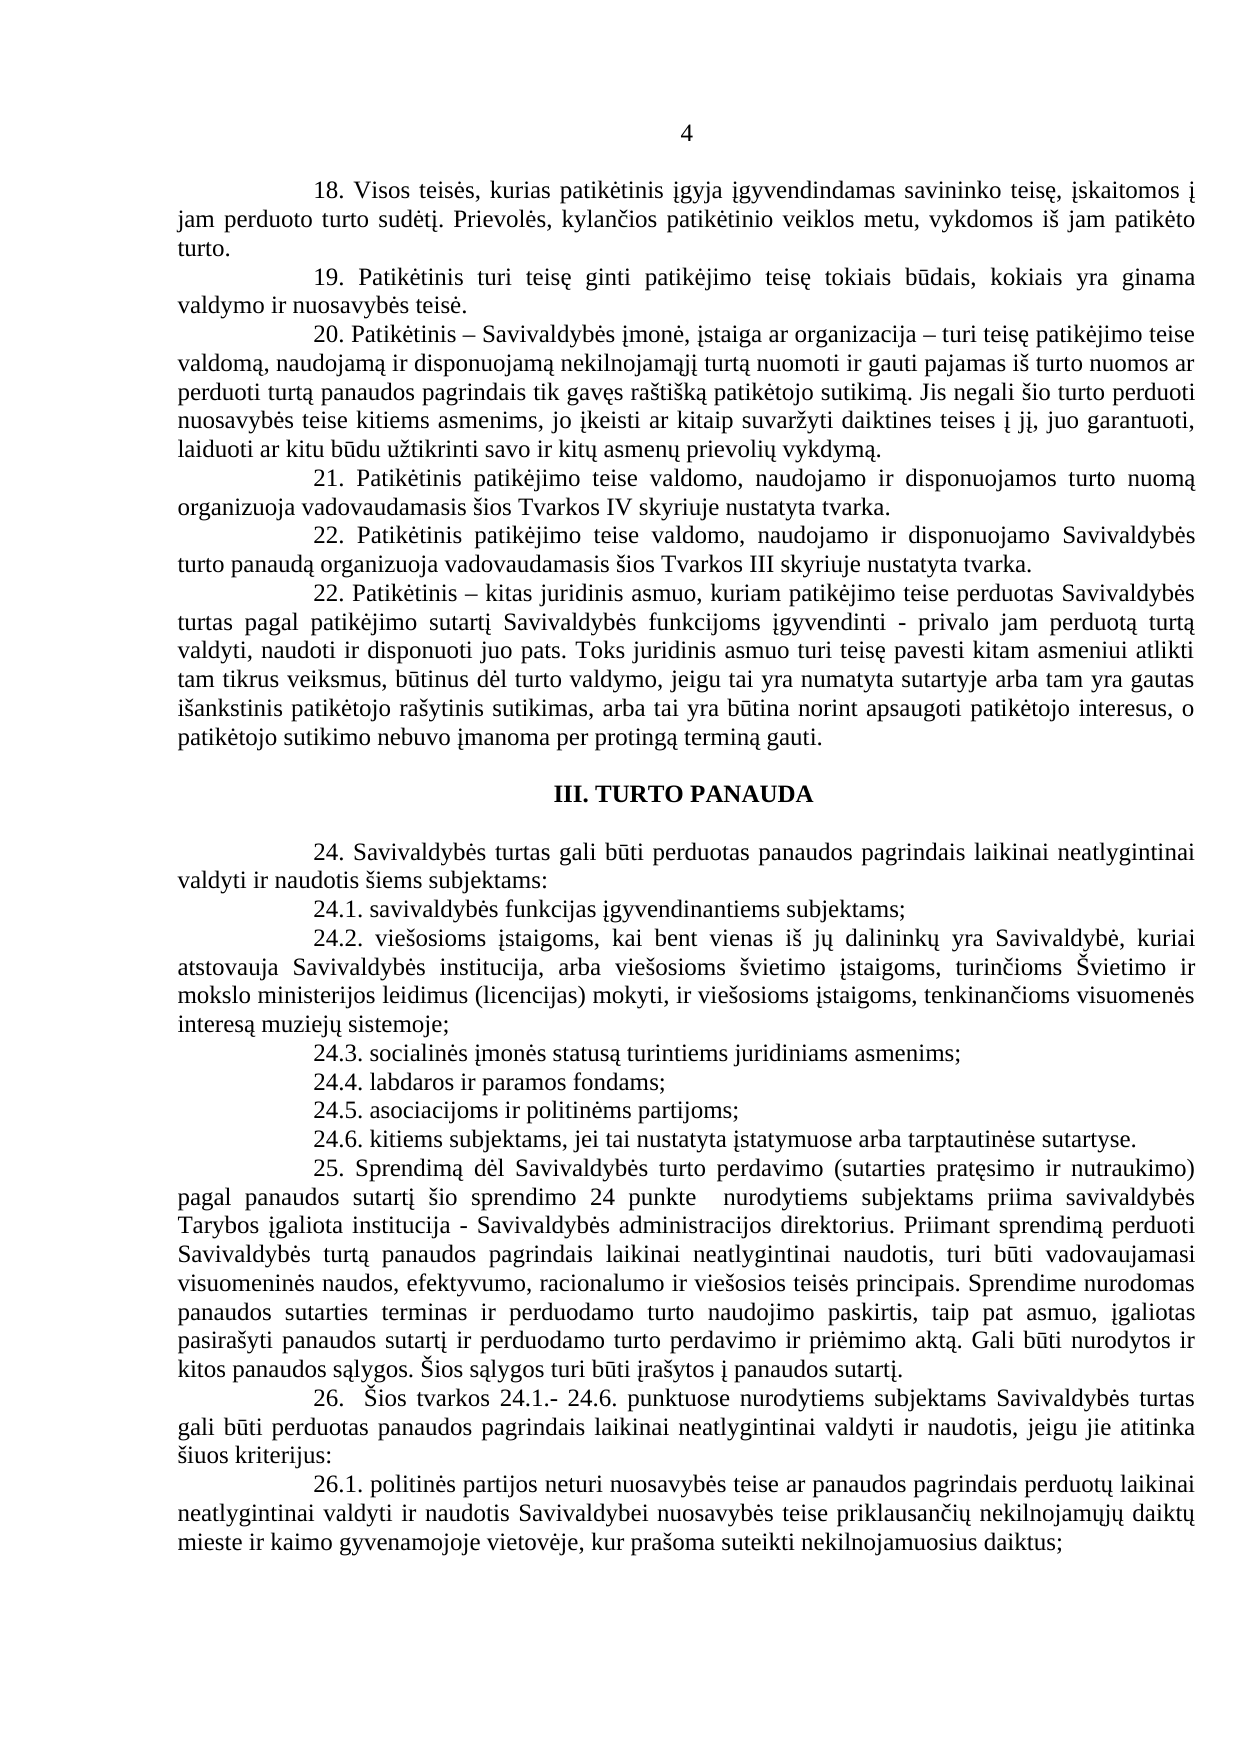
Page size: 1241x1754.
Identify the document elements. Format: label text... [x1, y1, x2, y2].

text 24.4. labdaros ir paramos fondams; [177, 1067, 1196, 1096]
text 25. Sprendimą dėl Savivaldybės turto perdavimo (sutarties pratęsimo ir nutraukimo) pagal panaudos sutartį šio sprendimo 24 punkte nurodytiems subjektams priima savivaldybės Tarybos įgaliota institucija - Savivaldybės administracijos direktorius. Priimant sprendimą perduoti Savivaldybės turtą panaudos pagrindais laikinai neatlygintinai naudotis, turi būti vadovaujamasi visuomeninės naudos, efektyvumo, racionalumo ir viešosios teisės principais. Sprendime nurodomas panaudos sutarties terminas ir perduodamo turto naudojimo paskirtis, taip pat asmuo, įgaliotas pasirašyti panaudos sutartį ir perduodamo turto perdavimo ir priėmimo aktą. Gali būti nurodytos ir kitos panaudos sąlygos. Šios sąlygos turi būti įrašytos į panaudos sutartį. [177, 1153, 1196, 1383]
text 24.1. savivaldybės funkcijas įgyvendinantiems subjektams; [177, 894, 1196, 923]
text 24.6. kitiems subjektams, jei tai nustatyta įstatymuose arba tarptautinėse sutartyse. [177, 1124, 1196, 1153]
text 19. Patikėtinis turi teisę ginti patikėjimo teisę tokiais būdais, kokiais yra ginama valdymo ir nuosavybės teisė. [177, 262, 1196, 319]
text III. TURTO PANAUDA [177, 779, 1196, 808]
text 18. Visos teisės, kurias patikėtinis įgyja įgyvendindamas savininko teisę, įskaitomos į jam perduoto turto sudėtį. Prievolės, kylančios patikėtinio veiklos metu, vykdomos iš jam patikėto turto. [177, 176, 1196, 262]
text 24.2. viešosioms įstaigoms, kai bent vienas iš jų dalininkų yra Savivaldybė, kuriai atstovauja Savivaldybės institucija, arba viešosioms švietimo įstaigoms, turinčioms Švietimo ir mokslo ministerijos leidimus (licencijas) mokyti, ir viešosioms įstaigoms, tenkinančioms visuomenės interesą muziejų sistemoje; [177, 923, 1196, 1038]
text 24. Savivaldybės turtas gali būti perduotas panaudos pagrindais laikinai neatlygintinai valdyti ir naudotis šiems subjektams: [177, 837, 1196, 894]
text 22. Patikėtinis patikėjimo teise valdomo, naudojamo ir disponuojamo Savivaldybės turto panaudą organizuoja vadovaudamasis šios Tvarkos III skyriuje nustatyta tvarka. [177, 521, 1196, 578]
text 20. Patikėtinis – Savivaldybės įmonė, įstaiga ar organizacija – turi teisę patikėjimo teise valdomą, naudojamą ir disponuojamą nekilnojamąjį turtą nuomoti ir gauti pajamas iš turto nuomos ar perduoti turtą panaudos pagrindais tik gavęs raštišką patikėtojo sutikimą. Jis negali šio turto perduoti nuosavybės teise kitiems asmenims, jo įkeisti ar kitaip suvaržyti daiktines teises į jį, juo garantuoti, laiduoti ar kitu būdu užtikrinti savo ir kitų asmenų prievolių vykdymą. [177, 319, 1196, 463]
text 22. Patikėtinis – kitas juridinis asmuo, kuriam patikėjimo teise perduotas Savivaldybės turtas pagal patikėjimo sutartį Savivaldybės funkcijoms įgyvendinti - privalo jam perduotą turtą valdyti, naudoti ir disponuoti juo pats. Toks juridinis asmuo turi teisę pavesti kitam asmeniui atlikti tam tikrus veiksmus, būtinus dėl turto valdymo, jeigu tai yra numatyta sutartyje arba tam yra gautas išankstinis patikėtojo rašytinis sutikimas, arba tai yra būtina norint apsaugoti patikėtojo interesus, o patikėtojo sutikimo nebuvo įmanoma per protingą terminą gauti. [177, 578, 1196, 751]
text 26.1. politinės partijos neturi nuosavybės teise ar panaudos pagrindais perduotų laikinai neatlygintinai valdyti ir naudotis Savivaldybei nuosavybės teise priklausančių nekilnojamųjų daiktų mieste ir kaimo gyvenamojoje vietovėje, kur prašoma suteikti nekilnojamuosius daiktus; [177, 1469, 1196, 1556]
text 26. Šios tvarkos 24.1.- 24.6. punktuose nurodytiems subjektams Savivaldybės turtas gali būti perduotas panaudos pagrindais laikinai neatlygintinai valdyti ir naudotis, jeigu jie atitinka šiuos kriterijus: [177, 1383, 1196, 1469]
text 24.3. socialinės įmonės statusą turintiems juridiniams asmenims; [177, 1038, 1196, 1067]
text 21. Patikėtinis patikėjimo teise valdomo, naudojamo ir disponuojamos turto nuomą organizuoja vadovaudamasis šios Tvarkos IV skyriuje nustatyta tvarka. [177, 463, 1196, 521]
text 24.5. asociacijoms ir politinėms partijoms; [177, 1096, 1196, 1124]
